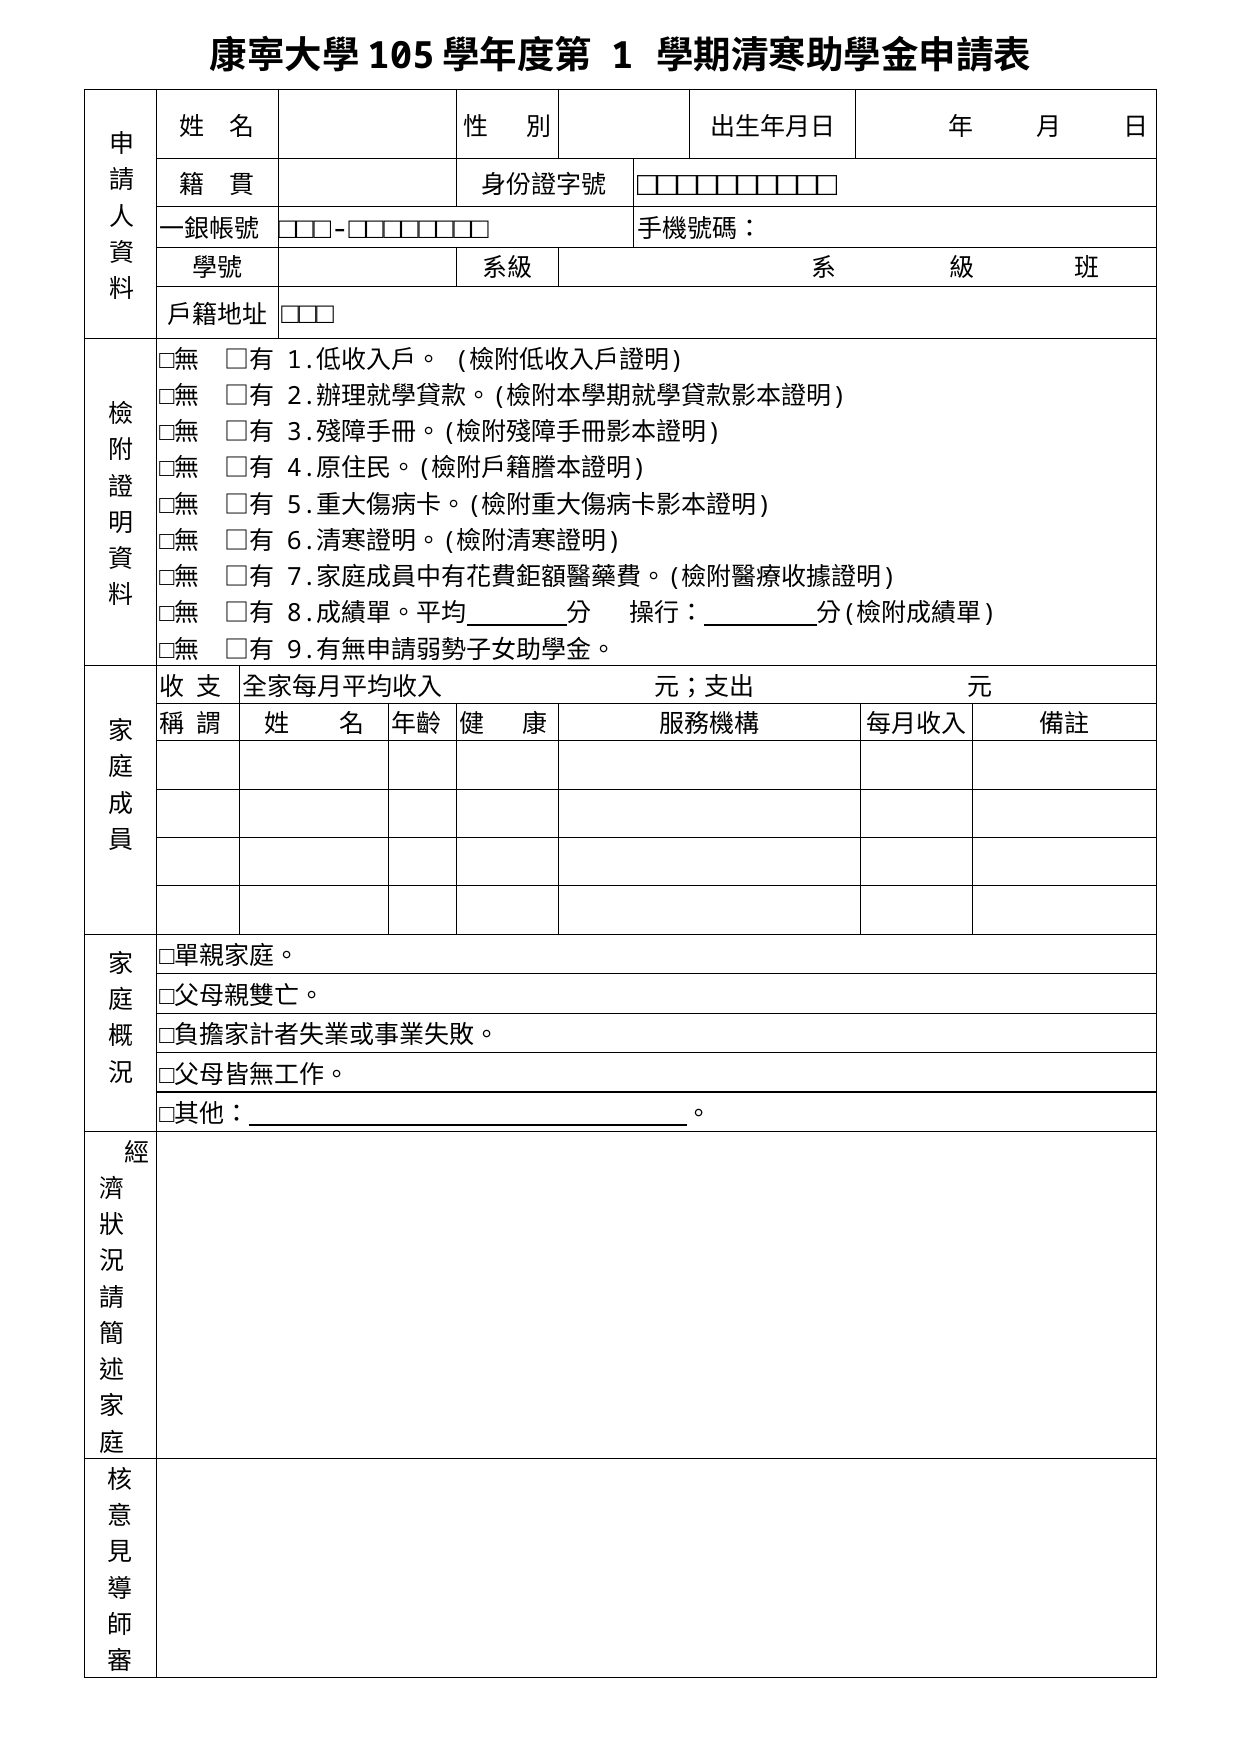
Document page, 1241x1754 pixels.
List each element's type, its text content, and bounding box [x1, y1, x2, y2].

table_header 申 請 人 資 料 [85, 90, 156, 338]
table_cell □□□ [279, 287, 1156, 338]
table_cell [157, 741, 239, 788]
table_cell [559, 741, 860, 788]
table_cell 學號 [157, 248, 278, 286]
table_cell [861, 886, 972, 934]
table_cell [861, 741, 972, 788]
table_cell [157, 1459, 1156, 1677]
table_cell [157, 1132, 1156, 1458]
table_cell [559, 886, 860, 934]
table_cell 檢 附 證 明 資 料 [85, 339, 156, 665]
table_cell 年齡 [389, 704, 456, 740]
table_cell 一銀帳號 [157, 207, 278, 247]
table_cell □無 □有 1.低收入戶。 (檢附低收入戶證明) □無 □有 2.辦理就學貸款。(檢附本學期就學貸款影本證明) □無 □有 3.殘障手冊。(檢附殘障手冊影本證明) □無 □有 4.原住民。(檢附戶籍謄本證明) □無 □有 5.重大傷病卡。(檢附重大傷病卡影本證明) □無 □有 6.清寒證明。(檢附清寒證明) □無 □有 7.家庭成員中有花費鉅額醫藥費。(檢附醫療收據證明) □無 □有 8.成績單。平均 分 操行： 分(檢附成績單) □無 □有 9.有無申請弱勢子女助學金。 [157, 339, 1156, 665]
table_cell [973, 886, 1156, 934]
table_cell 身份證字號 [457, 159, 633, 206]
table_cell 收 支 [157, 666, 239, 703]
table_cell [457, 886, 558, 934]
table_cell □負擔家計者失業或事業失敗。 [157, 1014, 1156, 1052]
table_cell [973, 838, 1156, 885]
table_cell [240, 838, 388, 885]
table_cell 家 庭 概 況 [85, 935, 156, 1131]
table_cell 稱 謂 [157, 704, 239, 740]
table_cell [861, 838, 972, 885]
table_cell [240, 790, 388, 837]
table_cell □單親家庭。 [157, 935, 1156, 973]
table_cell [559, 790, 860, 837]
table_cell 經濟狀況 請簡述家庭 [85, 1132, 156, 1458]
table_cell 服務機構 [559, 704, 860, 740]
table_cell □父母親雙亡。 [157, 974, 1156, 1012]
table_cell [157, 790, 239, 837]
table_cell [457, 838, 558, 885]
table_cell 戶籍地址 [157, 287, 278, 338]
table_cell 家 庭 成 員 [85, 666, 156, 934]
table_header [559, 90, 689, 158]
table_header [279, 90, 456, 158]
table_cell [559, 838, 860, 885]
table_cell [389, 838, 456, 885]
table_cell 系級 [457, 248, 558, 286]
table_header 性 別 [457, 90, 558, 158]
table_cell □□□-□□□□□□□□ [279, 207, 633, 247]
table_cell [157, 838, 239, 885]
table_cell [457, 741, 558, 788]
table_cell 全家每月平均收入 元；支出 元 [240, 666, 1156, 703]
table_cell [457, 790, 558, 837]
table_cell [157, 886, 239, 934]
table_cell □其他： 。 [157, 1093, 1156, 1131]
table_cell [279, 159, 456, 206]
table_cell 健 康 [457, 704, 558, 740]
table_cell 籍 貫 [157, 159, 278, 206]
table_cell 系 級 班 [559, 248, 1156, 286]
table_cell 備註 [973, 704, 1156, 740]
table_header 年 月 日 [856, 90, 1156, 158]
table_cell [240, 886, 388, 934]
table_cell 每月收入 [861, 704, 972, 740]
table_cell [389, 741, 456, 788]
table_cell 核意見 導師審 [85, 1459, 156, 1677]
table_header 出生年月日 [690, 90, 855, 158]
table_cell [279, 248, 456, 286]
table_cell [861, 790, 972, 837]
table_cell 手機號碼： [634, 207, 1156, 247]
table_cell □父母皆無工作。 [157, 1053, 1156, 1091]
table_header 姓 名 [157, 90, 278, 158]
table_cell [973, 741, 1156, 788]
table_cell □□□□□□□□□□ [634, 159, 1156, 206]
table_cell [389, 790, 456, 837]
text 康寕大學105學年度第 1 學期清寒助學金申請表 [89, 35, 1152, 76]
table_cell [240, 741, 388, 788]
table_cell [973, 790, 1156, 837]
table_cell [389, 886, 456, 934]
table_cell 姓 名 [240, 704, 388, 740]
